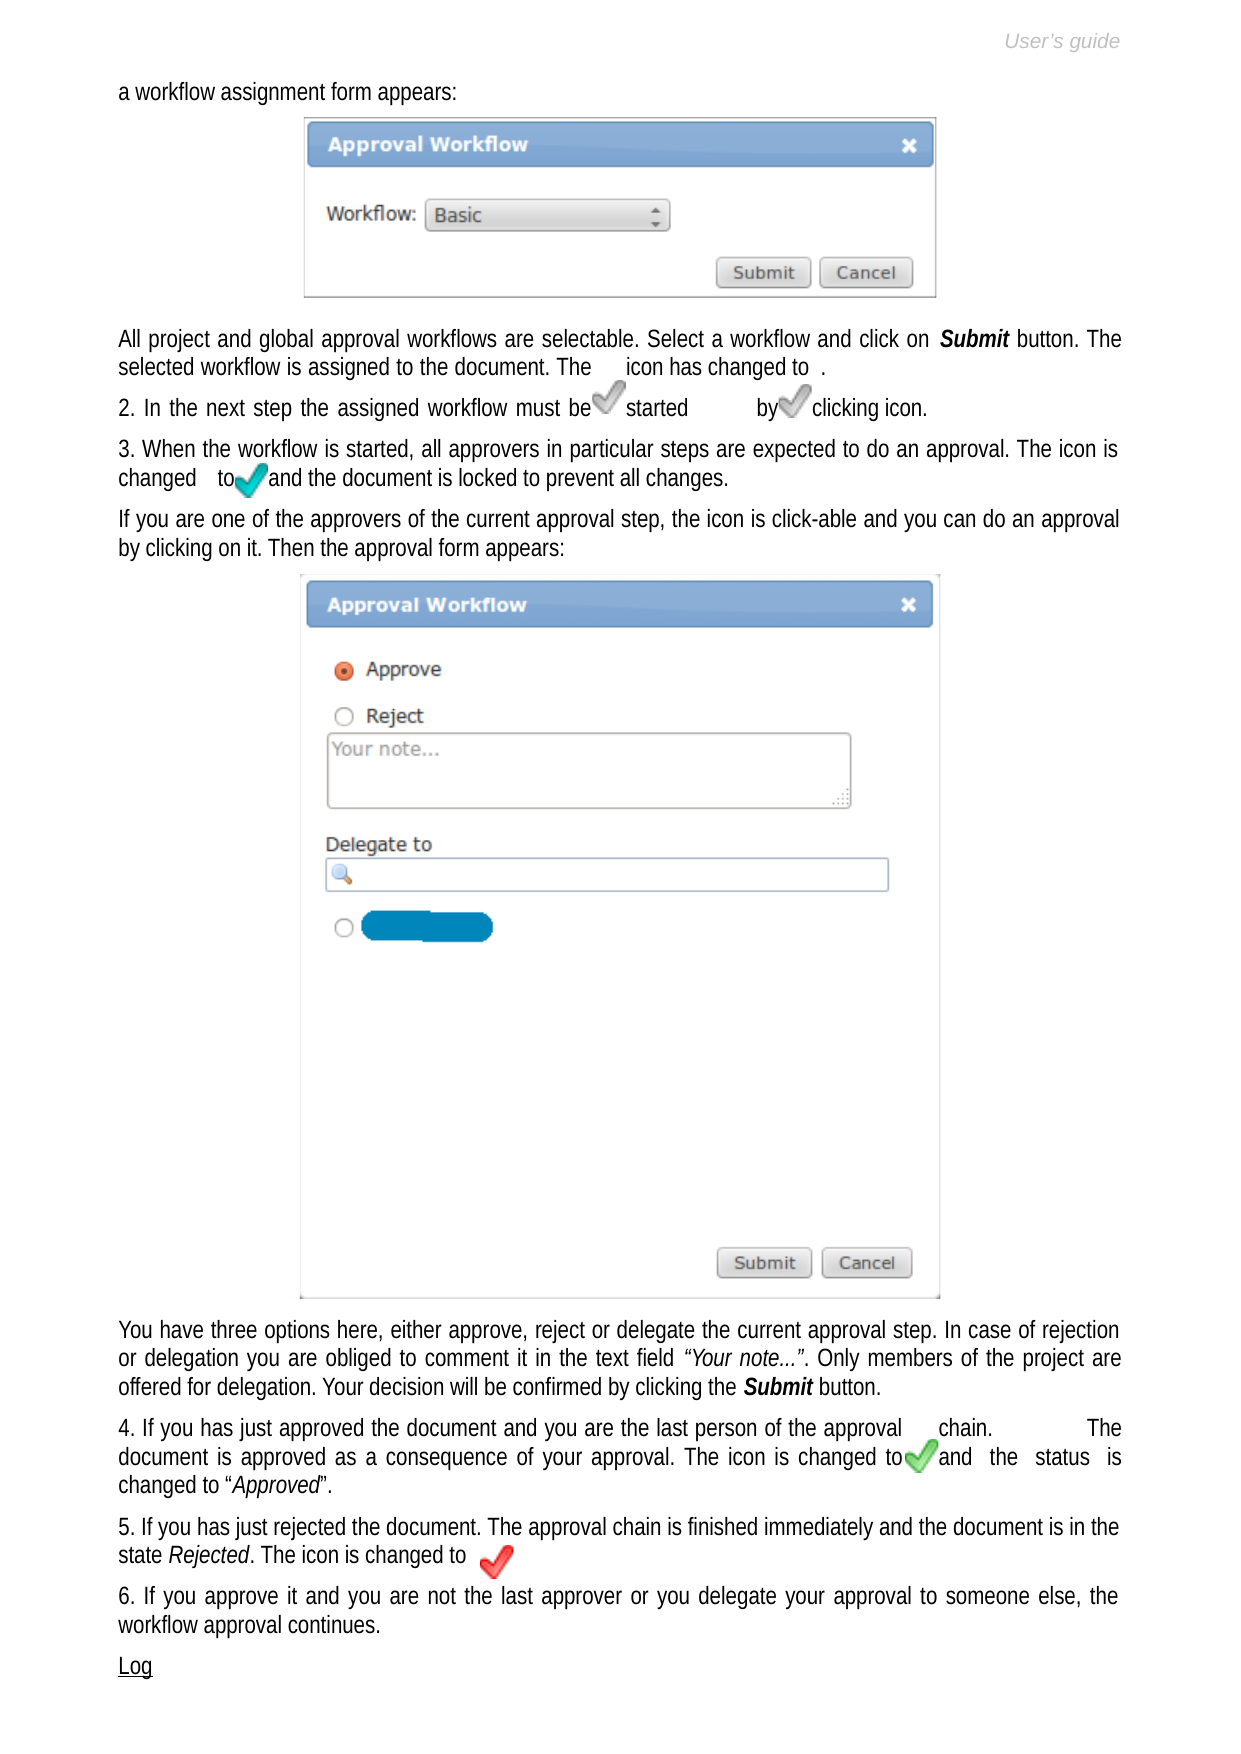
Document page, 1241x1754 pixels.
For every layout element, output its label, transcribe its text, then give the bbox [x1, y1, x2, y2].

text 2. In the next step the assigned workflow must be started by clicking icon. [118, 393, 1122, 422]
text 6. If you approve it and you are not the last approver or you delegate your approval to someone else, the workflow approval continues. [118, 1581, 1122, 1639]
text 5. If you has just rejected the document. The approval chain is finished immediately and the document is in the state Rejected. The icon is changed to [118, 1512, 1122, 1569]
text All project and global approval workflows are selectable. Select a workflow and click on Submit button. The selected workflow is assigned to the document. The icon has changed to . [118, 323, 1122, 381]
picture [234, 463, 268, 498]
text 3. When the workflow is started, all approvers in particular steps are expected to do an approval. The icon is changed to and the document is locked to prevent all changes. [118, 434, 1122, 492]
text If you are one of the approvers of the current approval step, the icon is click-able and you can do an approval by clicking on it. Then the approval form appears: [118, 504, 1122, 562]
text a workflow assignment form appears: [118, 77, 1122, 105]
text Log [118, 1651, 1122, 1680]
picture [480, 1545, 514, 1579]
picture [303, 117, 937, 298]
text You have three options here, either approve, reject or delegate the current approval step. In case of rejection or delegation you are obliged to comment it in the text field “Your note...”. Only members of the project are offered for delegation. Your decision will be confirmed by clicking the Submit button. [118, 1315, 1122, 1401]
picture [592, 380, 626, 414]
picture [905, 1439, 939, 1473]
text 4. If you has just approved the document and you are the last person of the approval chain. The document is approved as a consequence of your approval. The icon is changed to and the status is changed to “Approved”. [118, 1413, 1122, 1499]
picture [299, 574, 941, 1299]
picture [778, 384, 812, 418]
